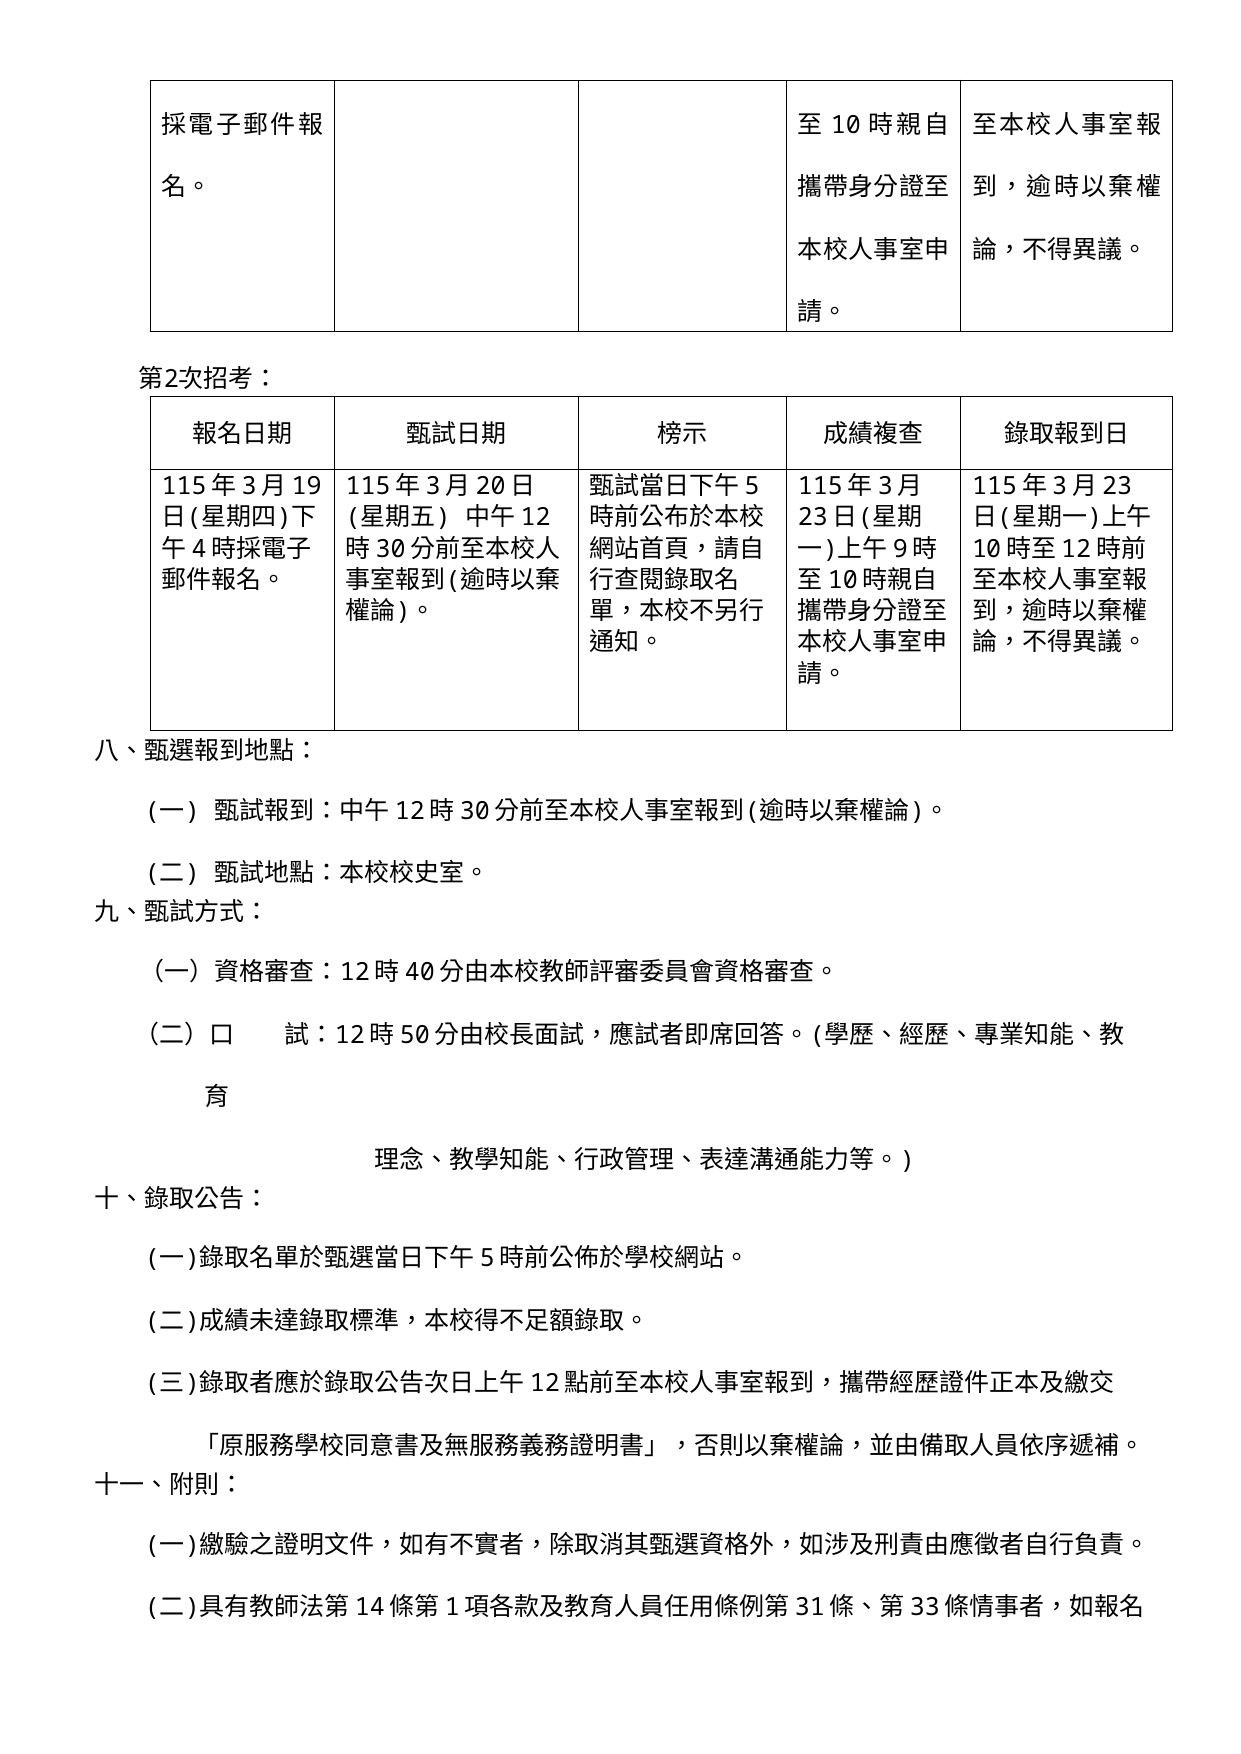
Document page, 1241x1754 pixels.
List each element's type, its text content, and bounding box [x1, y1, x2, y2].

table_header 成績複查 [787, 397, 960, 468]
text 十一、附則： [94, 1464, 1146, 1501]
text (三)錄取者應於錄取公告次日上午12點前至本校人事室報到，攜帶經歷證件正本及繳交「原服務學校同意書及無服務義務證明書」，否則以棄權論，並由備取人員依序遞補。 [144, 1339, 1146, 1464]
text 八、甄選報到地點： [94, 731, 1146, 767]
table_cell 採電子郵件報名。 [151, 81, 334, 331]
text (二)成績未達錄取標準，本校得不足額錄取。 [144, 1277, 1146, 1339]
table_cell 甄試當日下午5時前公布於本校網站首頁，請自行查閱錄取名單，本校不另行通知。 [579, 470, 786, 729]
table_cell 115年3月19日(星期四)下午4時採電子郵件報名。 [151, 470, 334, 729]
table_cell 115年3月20日(星期五) 中午12時30分前至本校人事室報到(逾時以棄權論)。 [335, 470, 578, 729]
text 第2次招考： [139, 350, 1146, 396]
text (二) 甄試地點：本校校史室。 [144, 829, 1146, 892]
table_cell [335, 81, 578, 331]
table_header 榜示 [579, 397, 786, 468]
table_cell 至10時親自攜帶身分證至本校人事室申請。 [787, 81, 960, 331]
text 九、甄試方式： [94, 892, 1146, 928]
text （二）口 試：12時50分由校長面試，應試者即席回答。(學歷、經歷、專業知能、教育 [104, 991, 1146, 1116]
text (一) 甄試報到：中午12時30分前至本校人事室報到(逾時以棄權論)。 [144, 767, 1146, 829]
table_cell [579, 81, 786, 331]
text (一)繳驗之證明文件，如有不實者，除取消其甄選資格外，如涉及刑責由應徵者自行負責。 [94, 1501, 1146, 1563]
text 理念、教學知能、行政管理、表達溝通能力等。) [104, 1116, 1146, 1178]
text （一）資格審查：12時40分由本校教師評審委員會資格審查。 [94, 928, 1146, 991]
table_cell 115年3月23日(星期一)上午10時至12時前至本校人事室報到，逾時以棄權論，不得異議。 [961, 470, 1172, 729]
text (一)錄取名單於甄選當日下午5時前公佈於學校網站。 [144, 1214, 1146, 1277]
table_cell 115年3月23日(星期一)上午9時至10時親自攜帶身分證至本校人事室申請。 [787, 470, 960, 729]
text (二)具有教師法第14條第1項各款及教育人員任用條例第31條、第33條情事者，如報名 [144, 1563, 1146, 1626]
table_header 甄試日期 [335, 397, 578, 468]
table_header 錄取報到日 [961, 397, 1172, 468]
text 十、錄取公告： [94, 1178, 1146, 1214]
table_cell 至本校人事室報到，逾時以棄權論，不得異議。 [961, 81, 1172, 331]
table_header 報名日期 [151, 397, 334, 468]
